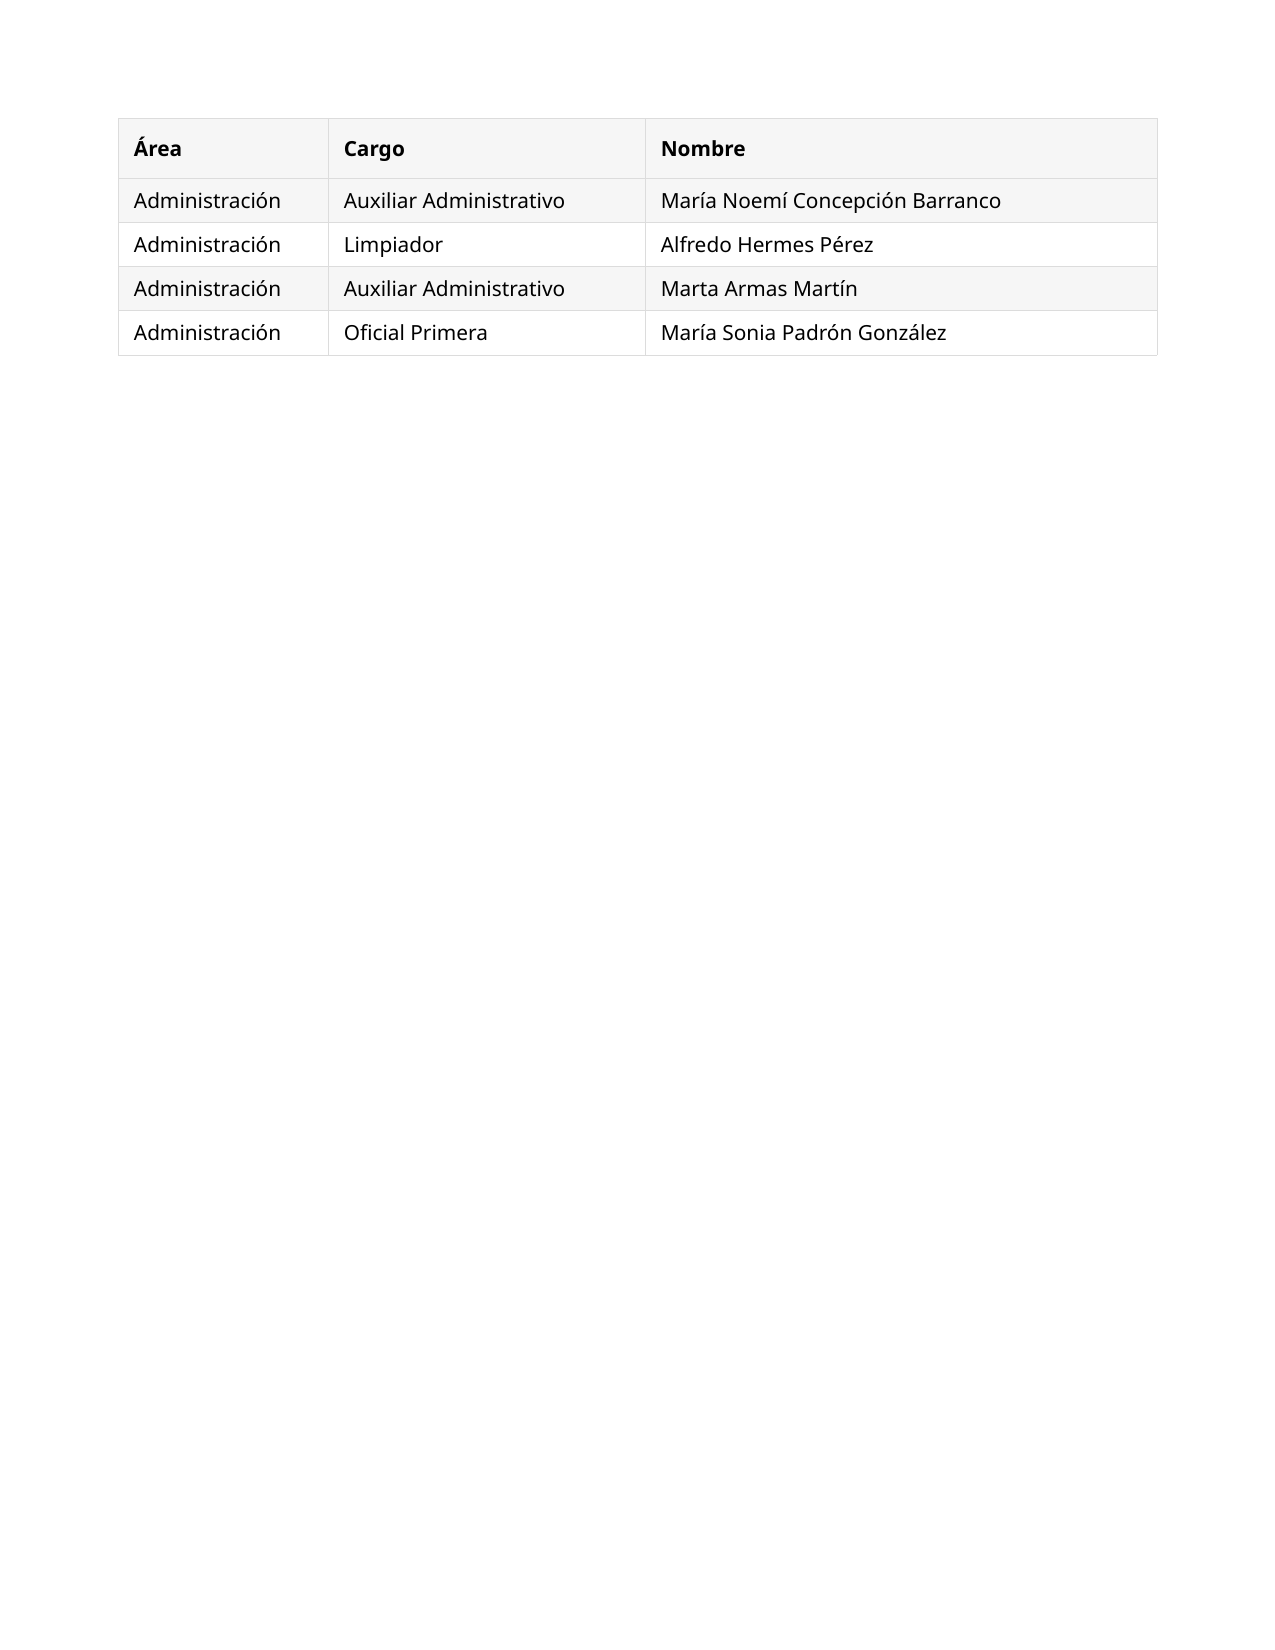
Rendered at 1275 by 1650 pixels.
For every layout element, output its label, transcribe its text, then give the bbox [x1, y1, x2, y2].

table_cell Limpiador [329, 223, 645, 266]
table_cell Oficial Primera [329, 311, 645, 354]
table_cell María Sonia Padrón González [646, 311, 1157, 354]
table_cell Administración [119, 267, 328, 310]
table_header Nombre [646, 119, 1157, 178]
table_cell Alfredo Hermes Pérez [646, 223, 1157, 266]
table_header Área [119, 119, 328, 178]
table_header Cargo [329, 119, 645, 178]
table_cell Auxiliar Administrativo [329, 179, 645, 222]
table_cell María Noemí Concepción Barranco [646, 179, 1157, 222]
table_cell Auxiliar Administrativo [329, 267, 645, 310]
table_cell Administración [119, 223, 328, 266]
table_cell Administración [119, 311, 328, 354]
table_cell Administración [119, 179, 328, 222]
table_cell Marta Armas Martín [646, 267, 1157, 310]
